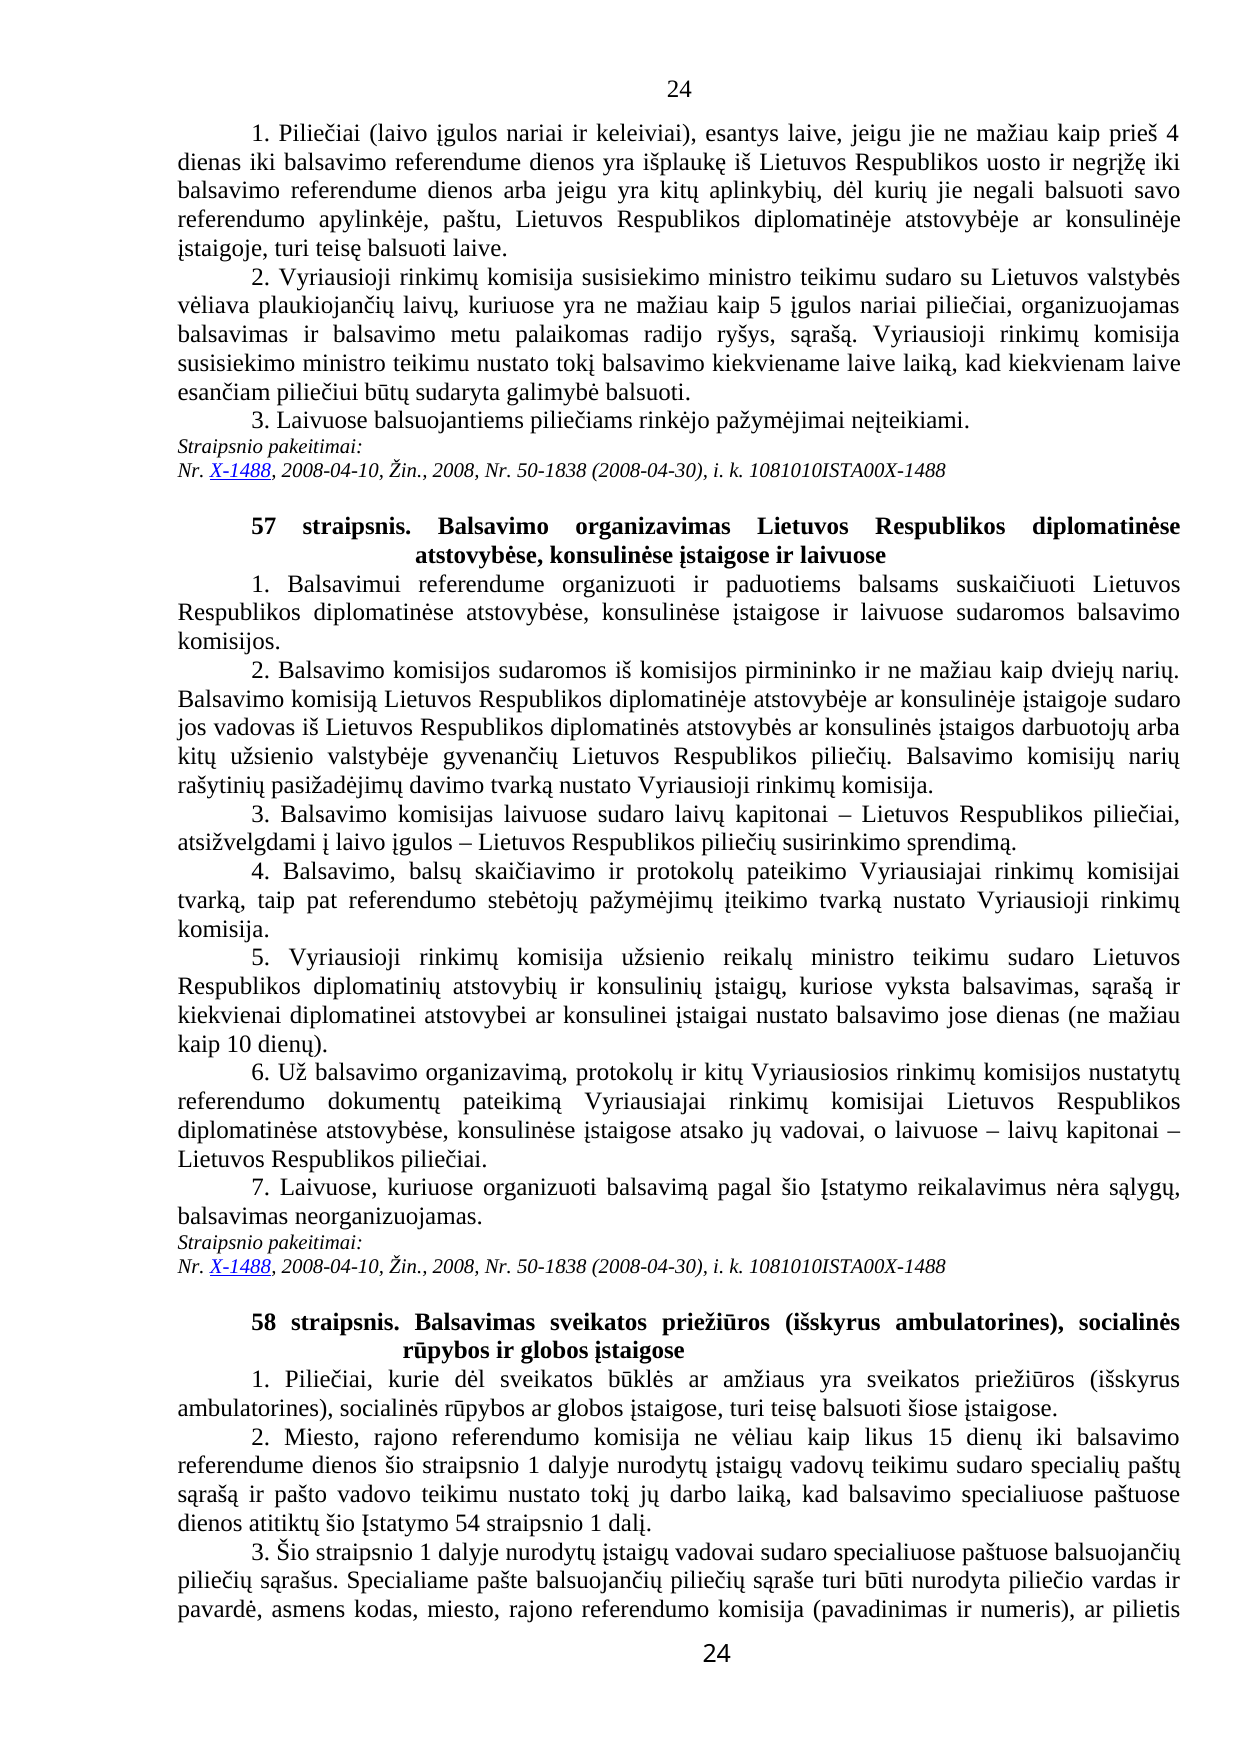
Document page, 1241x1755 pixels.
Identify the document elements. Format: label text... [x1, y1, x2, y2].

text 2. Vyriausioji rinkimų komisija susisiekimo ministro teikimu sudaro su Lietuvos valstybės vėliava plaukiojančių laivų, kuriuose yra ne mažiau kaip 5 įgulos nariai piliečiai, organizuojamas balsavimas ir balsavimo metu palaikomas radijo ryšys, sąrašą. Vyriausioji rinkimų komisija susisiekimo ministro teikimu nustato tokį balsavimo kiekviename laive laiką, kad kiekvienam laive esančiam piliečiui būtų sudaryta galimybė balsuoti. [177, 262, 1181, 406]
text 6. Už balsavimo organizavimą, protokolų ir kitų Vyriausiosios rinkimų komisijos nustatytų referendumo dokumentų pateikimą Vyriausiajai rinkimų komisijai Lietuvos Respublikos diplomatinėse atstovybėse, konsulinėse įstaigose atsako jų vadovai, o laivuose – laivų kapitonai – Lietuvos Respublikos piliečiai. [177, 1057, 1181, 1172]
text 5. Vyriausioji rinkimų komisija užsienio reikalų ministro teikimu sudaro Lietuvos Respublikos diplomatinių atstovybių ir konsulinių įstaigų, kuriose vyksta balsavimas, sąrašą ir kiekvienai diplomatinei atstovybei ar konsulinei įstaigai nustato balsavimo jose dienas (ne mažiau kaip 10 dienų). [177, 942, 1181, 1057]
text 58 straipsnis. Balsavimas sveikatos priežiūros (išskyrus ambulatorines), socialinės rūpybos ir globos įstaigose [251, 1307, 1181, 1364]
text 4. Balsavimo, balsų skaičiavimo ir protokolų pateikimo Vyriausiajai rinkimų komisijai tvarką, taip pat referendumo stebėtojų pažymėjimų įteikimo tvarką nustato Vyriausioji rinkimų komisija. [177, 856, 1181, 942]
text Straipsnio pakeitimai: [177, 1230, 1181, 1254]
text Straipsnio pakeitimai: [177, 434, 1181, 458]
text 1. Balsavimui referendume organizuoti ir paduotiems balsams suskaičiuoti Lietuvos Respublikos diplomatinėse atstovybėse, konsulinėse įstaigose ir laivuose sudaromos balsavimo komisijos. [177, 569, 1181, 655]
text 1. Piliečiai (laivo įgulos nariai ir keleiviai), esantys laive, jeigu jie ne mažiau kaip prieš 4 dienas iki balsavimo referendume dienos yra išplaukę iš Lietuvos Respublikos uosto ir negrįžę iki balsavimo referendume dienos arba jeigu yra kitų aplinkybių, dėl kurių jie negali balsuoti savo referendumo apylinkėje, paštu, Lietuvos Respublikos diplomatinėje atstovybėje ar konsulinėje įstaigoje, turi teisę balsuoti laive. [177, 118, 1181, 262]
text 3. Laivuose balsuojantiems piliečiams rinkėjo pažymėjimai neįteikiami. [177, 406, 1181, 434]
text 1. Piliečiai, kurie dėl sveikatos būklės ar amžiaus yra sveikatos priežiūros (išskyrus ambulatorines), socialinės rūpybos ar globos įstaigose, turi teisę balsuoti šiose įstaigose. [177, 1364, 1181, 1422]
text Nr. X-1488, 2008-04-10, Žin., 2008, Nr. 50-1838 (2008-04-30), i. k. 1081010ISTA00X-1488 [177, 1254, 1181, 1278]
text 2. Balsavimo komisijos sudaromos iš komisijos pirmininko ir ne mažiau kaip dviejų narių. Balsavimo komisiją Lietuvos Respublikos diplomatinėje atstovybėje ar konsulinėje įstaigoje sudaro jos vadovas iš Lietuvos Respublikos diplomatinės atstovybės ar konsulinės įstaigos darbuotojų arba kitų užsienio valstybėje gyvenančių Lietuvos Respublikos piliečių. Balsavimo komisijų narių rašytinių pasižadėjimų davimo tvarką nustato Vyriausioji rinkimų komisija. [177, 655, 1181, 799]
text 57 straipsnis. Balsavimo organizavimas Lietuvos Respublikos diplomatinėse atstovybėse, konsulinėse įstaigose ir laivuose [251, 511, 1181, 569]
text 7. Laivuose, kuriuose organizuoti balsavimą pagal šio Įstatymo reikalavimus nėra sąlygų, balsavimas neorganizuojamas. [177, 1172, 1181, 1230]
text 2. Miesto, rajono referendumo komisija ne vėliau kaip likus 15 dienų iki balsavimo referendume dienos šio straipsnio 1 dalyje nurodytų įstaigų vadovų teikimu sudaro specialių paštų sąrašą ir pašto vadovo teikimu nustato tokį jų darbo laiką, kad balsavimo specialiuose paštuose dienos atitiktų šio Įstatymo 54 straipsnio 1 dalį. [177, 1422, 1181, 1537]
text 3. Šio straipsnio 1 dalyje nurodytų įstaigų vadovai sudaro specialiuose paštuose balsuojančių piliečių sąrašus. Specialiame pašte balsuojančių piliečių sąraše turi būti nurodyta piliečio vardas ir pavardė, asmens kodas, miesto, rajono referendumo komisija (pavadinimas ir numeris), ar pilietis [177, 1537, 1181, 1623]
text 3. Balsavimo komisijas laivuose sudaro laivų kapitonai – Lietuvos Respublikos piliečiai, atsižvelgdami į laivo įgulos – Lietuvos Respublikos piliečių susirinkimo sprendimą. [177, 799, 1181, 856]
text Nr. X-1488, 2008-04-10, Žin., 2008, Nr. 50-1838 (2008-04-30), i. k. 1081010ISTA00X-1488 [177, 458, 1181, 482]
